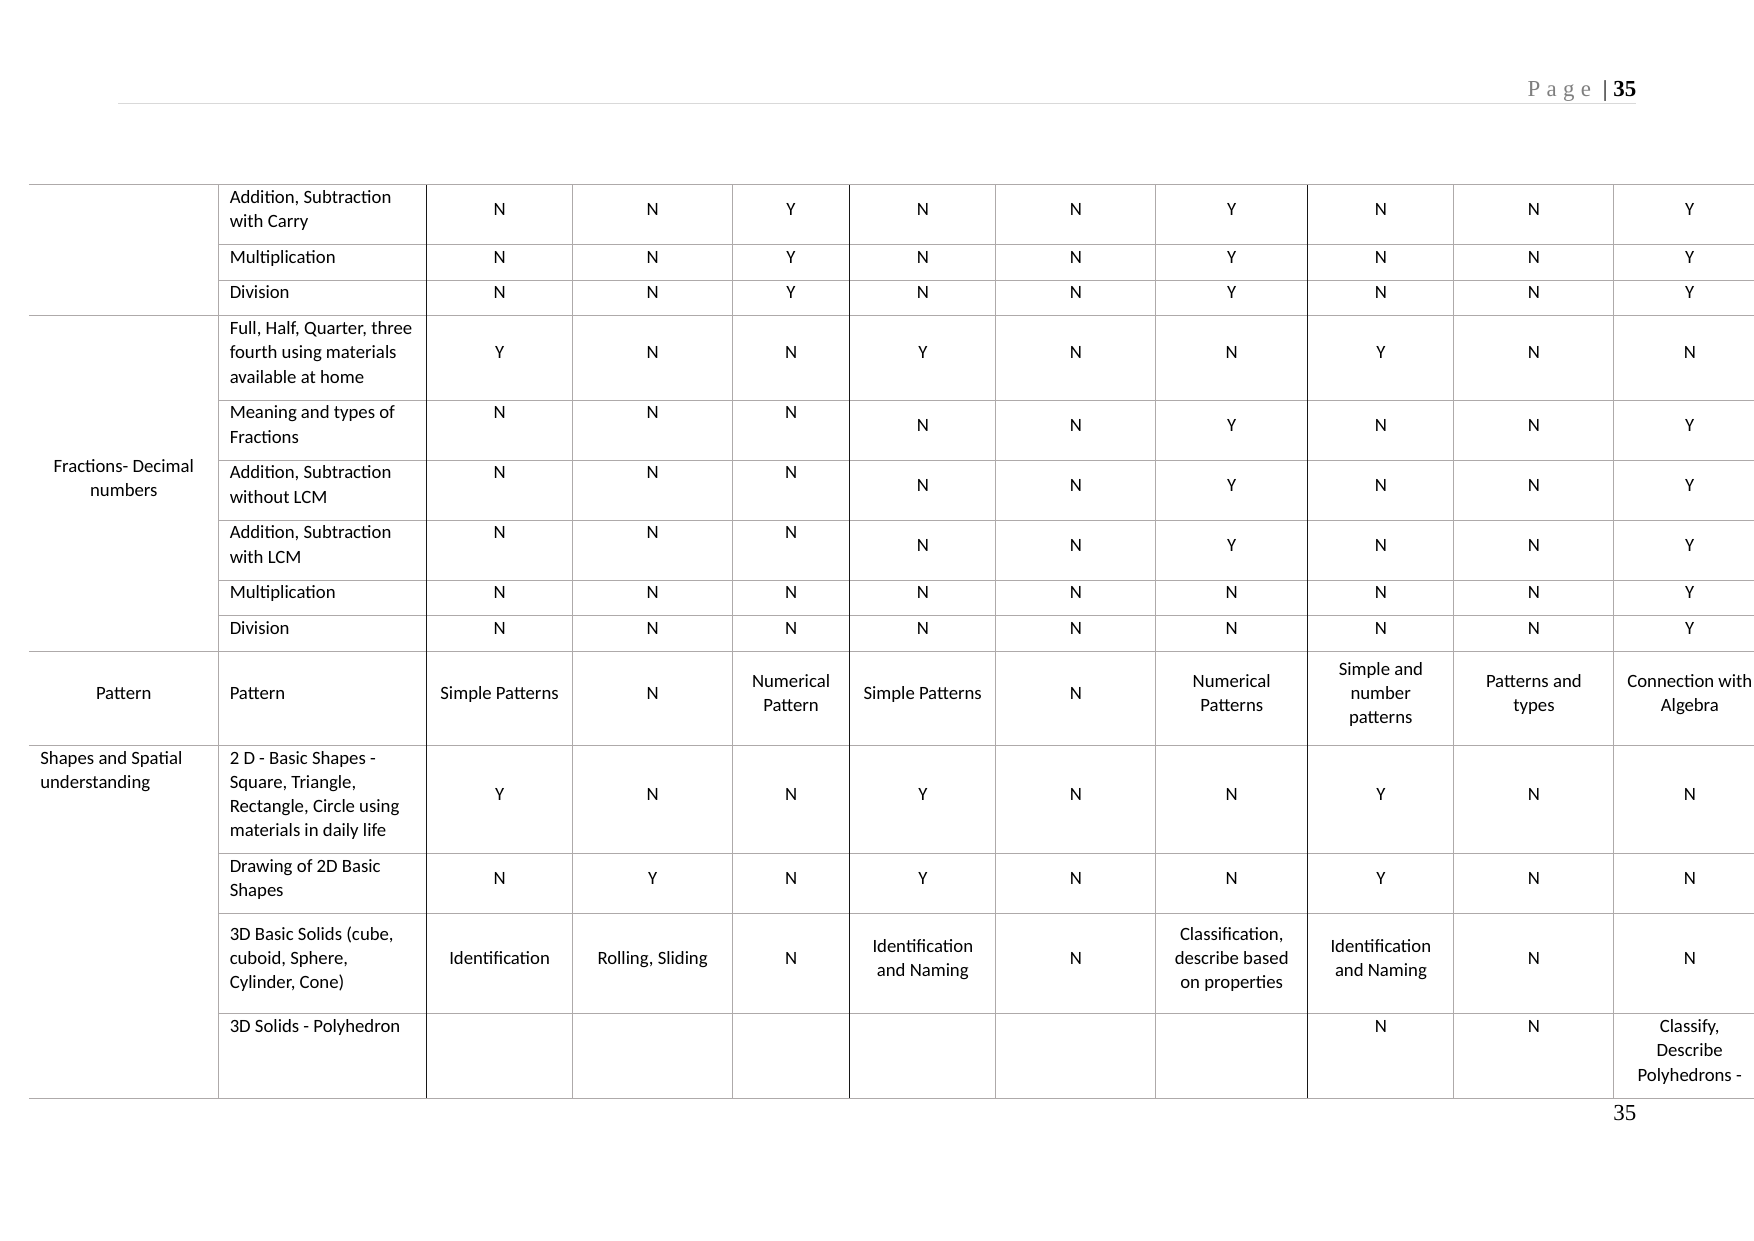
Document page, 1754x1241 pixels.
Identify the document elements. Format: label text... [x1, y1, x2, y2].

table_cell Addition, Subtraction with Carry [219, 185, 426, 244]
table_cell N [573, 616, 732, 651]
table_cell N [733, 461, 849, 519]
table_cell N [1454, 746, 1613, 853]
table_cell Y [1156, 461, 1307, 519]
table_cell Y [427, 316, 572, 399]
table_cell N [733, 746, 849, 853]
table_cell Pattern [219, 652, 426, 745]
table_cell N [573, 581, 732, 615]
table_cell [29, 185, 218, 315]
table_cell N [850, 581, 995, 615]
table_cell N [1614, 914, 1754, 1013]
table_cell N [1454, 401, 1613, 459]
table_cell N [1308, 1014, 1453, 1098]
table_cell N [850, 401, 995, 459]
table_cell Identification and Naming [1308, 914, 1453, 1013]
table_cell Division [219, 281, 426, 315]
table_cell [1156, 1014, 1307, 1098]
table_cell Multiplication [219, 581, 426, 615]
table_cell 3D Basic Solids (cube, cuboid, Sphere, Cylinder, Cone) [219, 914, 426, 1013]
table_cell N [996, 854, 1155, 913]
table_cell N [1308, 616, 1453, 651]
table_cell Y [733, 185, 849, 244]
table_cell Shapes and Spatial understanding [29, 746, 218, 1098]
table_cell Simple Patterns [427, 652, 572, 745]
table_cell Numerical Pattern [733, 652, 849, 745]
table_cell Y [733, 281, 849, 315]
table_cell N [427, 185, 572, 244]
table_cell N [1614, 854, 1754, 913]
table_cell Y [850, 854, 995, 913]
table_cell Drawing of 2D Basic Shapes [219, 854, 426, 913]
table_cell Y [1614, 281, 1754, 315]
table_cell N [427, 854, 572, 913]
table_cell N [996, 281, 1155, 315]
table_cell N [733, 401, 849, 459]
table_cell Rolling, Sliding [573, 914, 732, 1013]
table_cell N [573, 521, 732, 579]
table_cell N [850, 521, 995, 579]
table_cell N [573, 746, 732, 853]
table_cell Connection with Algebra [1614, 652, 1754, 745]
table_cell N [1308, 185, 1453, 244]
table_cell N [1308, 401, 1453, 459]
table_cell Y [1156, 401, 1307, 459]
table_cell N [996, 245, 1155, 279]
table_cell N [1454, 914, 1613, 1013]
table_cell N [850, 616, 995, 651]
table_cell Y [1156, 281, 1307, 315]
table_cell N [850, 281, 995, 315]
table_cell Y [1614, 616, 1754, 651]
table_cell Y [573, 854, 732, 913]
table_cell Y [1156, 245, 1307, 279]
table_cell N [996, 521, 1155, 579]
table_cell N [427, 581, 572, 615]
table_cell N [427, 401, 572, 459]
table_cell N [1454, 281, 1613, 315]
table_cell N [996, 652, 1155, 745]
table_cell N [1614, 746, 1754, 853]
table_cell N [1308, 281, 1453, 315]
table_cell 3D Solids - Polyhedron [219, 1014, 426, 1098]
table_cell Simple Patterns [850, 652, 995, 745]
table_cell Y [427, 746, 572, 853]
table_cell N [733, 316, 849, 399]
table_cell N [573, 281, 732, 315]
table_cell N [1454, 616, 1613, 651]
table_cell [850, 1014, 995, 1098]
table_cell N [850, 185, 995, 244]
table_cell N [733, 616, 849, 651]
table_cell [996, 1014, 1155, 1098]
table_cell Addition, Subtraction with LCM [219, 521, 426, 579]
table_cell N [1454, 521, 1613, 579]
table_cell Y [1156, 521, 1307, 579]
table_cell Pattern [29, 652, 218, 745]
table_cell N [573, 316, 732, 399]
table_cell N [733, 854, 849, 913]
table_cell N [1454, 245, 1613, 279]
table_cell N [573, 652, 732, 745]
table_cell Division [219, 616, 426, 651]
table_cell N [1454, 316, 1613, 399]
table_cell N [996, 746, 1155, 853]
table_cell N [850, 245, 995, 279]
table_cell [573, 1014, 732, 1098]
table_cell 2 D - Basic Shapes - Square, Triangle, Rectangle, Circle using materials in daily life [219, 746, 426, 853]
table_cell Classification, describe based on properties [1156, 914, 1307, 1013]
table_cell Y [1308, 746, 1453, 853]
table_cell N [573, 461, 732, 519]
table_cell Y [1614, 521, 1754, 579]
table_cell Fractions- Decimal numbers [29, 316, 218, 651]
table_cell N [1308, 521, 1453, 579]
table_cell N [1156, 854, 1307, 913]
table_cell Y [1614, 245, 1754, 279]
table_cell Y [1308, 854, 1453, 913]
table_cell N [996, 316, 1155, 399]
table_cell Classify, Describe Polyhedrons [1614, 1014, 1754, 1098]
table_cell N [996, 185, 1155, 244]
table_cell N [573, 401, 732, 459]
table_cell Y [1614, 401, 1754, 459]
table_cell Patterns and types [1454, 652, 1613, 745]
table_cell Addition, Subtraction without LCM [219, 461, 426, 519]
table_cell N [427, 245, 572, 279]
table_cell N [1454, 185, 1613, 244]
table_cell Y [1614, 461, 1754, 519]
table_cell N [1454, 581, 1613, 615]
table_cell Multiplication [219, 245, 426, 279]
table_cell N [733, 581, 849, 615]
table_cell N [427, 521, 572, 579]
table_cell Meaning and types of Fractions [219, 401, 426, 459]
table_cell [733, 1014, 849, 1098]
table_cell N [996, 401, 1155, 459]
table_cell N [1308, 581, 1453, 615]
table_cell Identification and Naming [850, 914, 995, 1013]
table_cell N [1308, 245, 1453, 279]
table_cell Y [1308, 316, 1453, 399]
table_cell Simple and number patterns [1308, 652, 1453, 745]
table_cell N [850, 461, 995, 519]
table_cell N [996, 581, 1155, 615]
table_cell N [996, 616, 1155, 651]
table_cell N [427, 281, 572, 315]
table_cell [427, 1014, 572, 1098]
table_cell N [1308, 461, 1453, 519]
table_cell N [573, 185, 732, 244]
table_cell Y [1614, 185, 1754, 244]
table_cell Y [733, 245, 849, 279]
table_cell N [1614, 316, 1754, 399]
table_cell Numerical Patterns [1156, 652, 1307, 745]
table_cell N [1454, 854, 1613, 913]
table_cell N [427, 616, 572, 651]
table_cell Identification [427, 914, 572, 1013]
table_cell N [573, 245, 732, 279]
table_cell N [1156, 616, 1307, 651]
table_cell N [733, 914, 849, 1013]
table_cell N [1156, 316, 1307, 399]
table_cell N [427, 461, 572, 519]
table_cell N [1156, 581, 1307, 615]
table_cell N [1454, 461, 1613, 519]
table_cell Y [850, 746, 995, 853]
table_cell Y [1156, 185, 1307, 244]
table_cell N [1156, 746, 1307, 853]
table_cell N [733, 521, 849, 579]
table_cell Y [1614, 581, 1754, 615]
table_cell N [996, 461, 1155, 519]
table_cell N [1454, 1014, 1613, 1098]
table_cell N [996, 914, 1155, 1013]
table_cell Full, Half, Quarter, three fourth using materials available at home [219, 316, 426, 399]
table_cell Y [850, 316, 995, 399]
